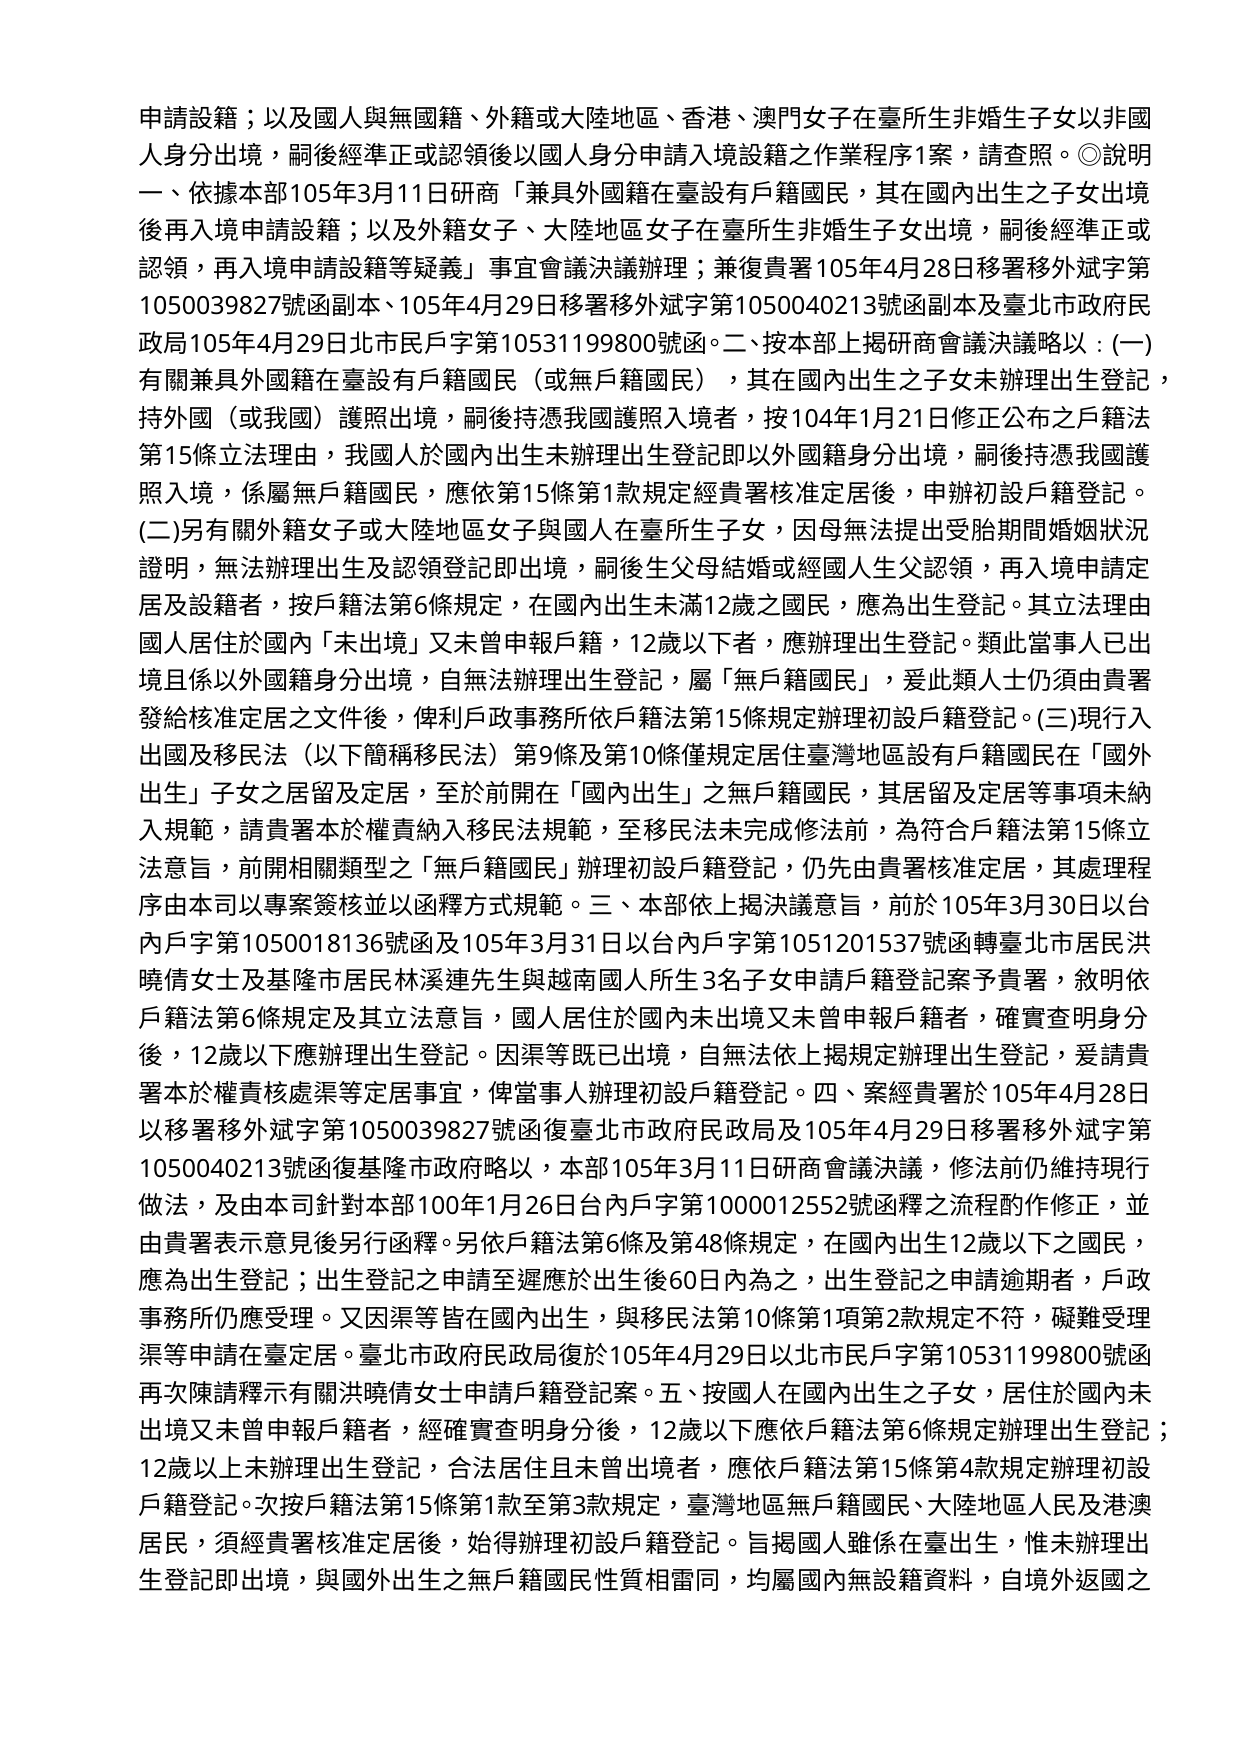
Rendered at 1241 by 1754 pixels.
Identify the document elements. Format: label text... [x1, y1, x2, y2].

text ※主旨：有關在臺設有戶籍國民或無戶籍國民在國內出生之子女未辦理出生登記，出境後再入境申請設籍；以及國人與無國籍、外籍或大陸地區、香港、澳門女子在臺所生非婚生子女以非國人身分出境，嗣後經準正或認領後以國人身分申請入境設籍之作業程序1案，請查照。◎說明：一、依據本部105年3月11日研商「兼具外國籍在臺設有戶籍國民，其在國內出生之子女出境後再入境申請設籍；以及外籍女子、大陸地區女子在臺所生非婚生子女出境，嗣後經準正或認領，再入境申請設籍等疑義」事宜會議決議辦理；兼復貴署105年4月28日移署移外斌字第1050039827號函副本、105年4月29日移署移外斌字第1050040213號函副本及臺北市政府民政局105年4月29日北市民戶字第10531199800號函。二、按本部上揭研商會議決議略以﹕(一)有關兼具外國籍在臺設有戶籍國民（或無戶籍國民），其在國內出生之子女未辦理出生登記，持外國（或我國）護照出境，嗣後持憑我國護照入境者，按104年1月21日修正公布之戶籍法第15條立法理由，我國人於國內出生未辦理出生登記即以外國籍身分出境，嗣後持憑我國護照入境，係屬無戶籍國民，應依第15條第1款規定經貴署核准定居後，申辦初設戶籍登記。(二)另有關外籍女子或大陸地區女子與國人在臺所生子女，因母無法提出受胎期間婚姻狀況證明，無法辦理出生及認領登記即出境，嗣後生父母結婚或經國人生父認領，再入境申請定居及設籍者，按戶籍法第6條規定，在國內出生未滿12歲之國民，應為出生登記。其立法理由，國人居住於國內「未出境」又未曾申報戶籍，12歲以下者，應辦理出生登記。類此當事人已出境且係以外國籍身分出境，自無法辦理出生登記，屬「無戶籍國民」，爰此類人士仍須由貴署發給核准定居之文件後，俾利戶政事務所依戶籍法第15條規定辦理初設戶籍登記。(三)現行入出國及移民法（以下簡稱移民法）第9條及第10條僅規定居住臺灣地區設有戶籍國民在「國外出生」子女之居留及定居，至於前開在「國內出生」之無戶籍國民，其居留及定居等事項未納入規範，請貴署本於權責納入移民法規範，至移民法未完成修法前，為符合戶籍法第15條立法意旨，前開相關類型之「無戶籍國民」辦理初設戶籍登記，仍先由貴署核准定居，其處理程序由本司以專案簽核並以函釋方式規範。三、本部依上揭決議意旨，前於105年3月30日以台內戶字第1050018136號函及105年3月31日以台內戶字第1051201537號函轉臺北市居民洪曉倩女士及基隆市居民林溪連先生與越南國人所生3名子女申請戶籍登記案予貴署，敘明依戶籍法第6條規定及其立法意旨，國人居住於國內未出境又未曾申報戶籍者，確實查明身分後，12歲以下應辦理出生登記。因渠等既已出境，自無法依上揭規定辦理出生登記，爰請貴署本於權責核處渠等定居事宜，俾當事人辦理初設戶籍登記。四、案經貴署於105年4月28日以移署移外斌字第1050039827號函復臺北市政府民政局及105年4月29日移署移外斌字第1050040213號函復基隆市政府略以，本部105年3月11日研商會議決議，修法前仍維持現行做法，及由本司針對本部100年1月26日台內戶字第1000012552號函釋之流程酌作修正，並由貴署表示意見後另行函釋。另依戶籍法第6條及第48條規定，在國內出生12歲以下之國民，應為出生登記；出生登記之申請至遲應於出生後60日內為之，出生登記之申請逾期者，戶政事務所仍應受理。又因渠等皆在國內出生，與移民法第10條第1項第2款規定不符，礙難受理渠等申請在臺定居。臺北市政府民政局復於105年4月29日以北市民戶字第10531199800號函再次陳請釋示有關洪曉倩女士申請戶籍登記案。五、按國人在國內出生之子女，居住於國內未出境又未曾申報戶籍者，經確實查明身分後，12歲以下應依戶籍法第6條規定辦理出生登記；12歲以上未辦理出生登記，合法居住且未曾出境者，應依戶籍法第15條第4款規定辦理初設戶籍登記。次按戶籍法第15條第1款至第3款規定，臺灣地區無戶籍國民、大陸地區人民及港澳居民，須經貴署核准定居後，始得辦理初設戶籍登記。旨揭國人雖係在臺出生，惟未辦理出生登記即出境，與國外出生之無戶籍國民性質相雷同，均屬國內無設籍資料，自境外返國之國人，基於人流管理，旨揭國人之返國辦理初設戶籍登記，自應由貴署於其業管法規妥予處理，俾類此國人辦理初設戶籍登記。六、本案依本部上揭105年3月11日會議決議，並參照貴署全球資訊網申請須知，針對在臺設有戶籍國民或無戶籍國民在國內出生之子女未辦理出生登記，出境後再入境申請設籍；以及國人與無國籍、外籍或大陸地區、香港、澳門女子在臺所生非婚生子女以非國人身分出境，嗣後經準正或認領後以國人身分申請入境設籍者，由貴署核准定居，其作業程序說明如下：(一)如當事人持憑中華民國護照（未滿20歲之無戶籍國民得持憑外國護照入境）或臺灣地區入出境許可證件入境，提出確於國內出生之證明文件及父母2人辦妥結婚登記、經國人生父認領之戶口名簿或戶籍謄本，向現住地戶政事務所申請初設戶籍登記者，由戶政事務所查明當事人確未曾在臺辦理出生登記或設有戶籍後，函送移民署核發「核准定居」函文予當事人，並副知現住地戶政事務所，俾依戶籍法第15條規定辦理初設戶籍登記。(二)若類此國人持上揭文件，逕至移民署各服務站提出定居申請者，為簡政便民，避免公文往返，影響當事人權益，由服務站先應用戶政資訊連結作業查明當事人確未曾在臺辦理出生登記或設有戶籍；若應用戶政資訊連結作業無法查明，得函請當事人現住地戶政事務所協查後，再由服務站函送移民署核發「核准定居」函文予當事人，並副知現住地戶政事務所，俾依戶籍法第15條規定辦理初設戶籍登記。七、末按本部100年1月26日台內戶字第1000012552號函規定，有關兼具外國國籍在臺設有戶籍國民，其在國內出生之子女未辦理出生登記，即持憑外國護照出境，嗣後入境申請設戶籍，由當事人提憑國內出生證明書及持中華民國護照入境之相關文件，經戶政事務所查明屬實後，採專案方式報請本司函轉貴署核發「請准予初設戶籍登記」之函文辦理初設戶籍登記，與前開戶籍法第15條立法意旨不符，溯自105年3月11日起停止適用。【105年5月27日高市民二戶字第0319700】 [89, 97, 1152, 1597]
